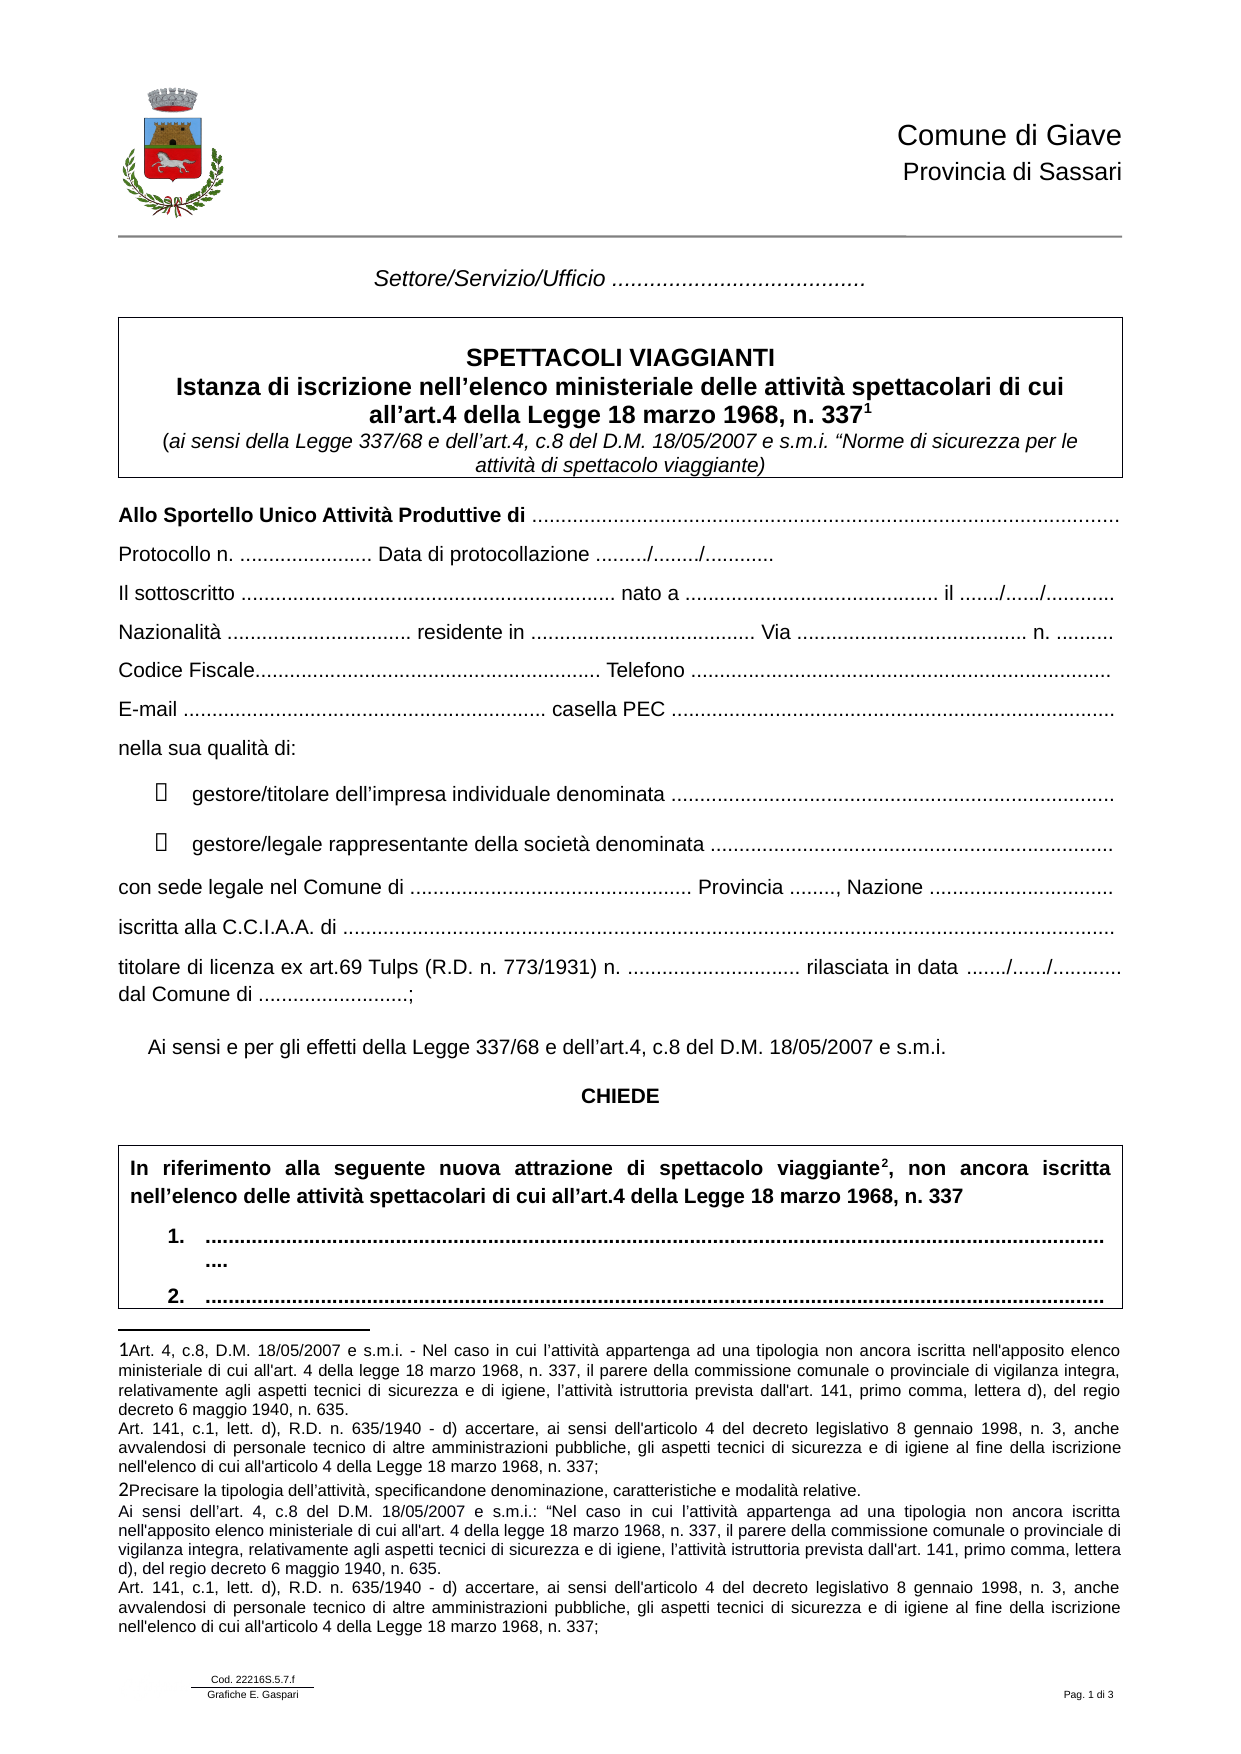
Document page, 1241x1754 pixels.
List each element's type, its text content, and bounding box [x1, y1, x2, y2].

text Comune di Giave [224, 118, 1122, 152]
subtitle CHIEDE [118, 1084, 1122, 1108]
table_header SPETTACOLI VIAGGIANTI Istanza di iscrizione nell’elenco ministeriale delle attività spettacolari di cui all’art.4 della Legge 18 marzo 1968, n. 337 (ai sensi della Legge 337/68 e dell’art.4, c.8 del D.M. 18/05/2007 e s.m.i. “Norme di sicurezza per le attività di spettacolo viaggiante) [119, 318, 1122, 477]
text Ai sensi e per gli effetti della Legge 337/68 e dell’art.4, c.8 del D.M. 18/05/2007 e s.m.i. [118, 1035, 1122, 1059]
text con sede legale nel Comune di ................................................. Provincia ........, Nazione ................................ [118, 875, 1122, 899]
picture [122, 87, 224, 219]
text  gestore/titolare dell’impresa individuale denominata ............................................................................. [153, 775, 1122, 809]
table_header In riferimento alla seguente nuova attrazione di spettacolo viaggiante, non ancora iscritta nell’elenco delle attività spettacolari di cui all’art.4 della Legge 18 marzo 1968, n. 337 ................................................................................................................................................................ ................................................................................................................................................................ ................................................................................................................................................................ ................................................................................................................................................................ l’attivazione della C.C.P.V.L.P.S. al fine dell’iscrizione nell’elenco ministeriale ex art. 4, L. 337/68, affinché verifichi l’idoneità della documentazione tecnica illustrativa e certificativa allegata, sottoscritta da professionista abilitato, direttamente o tramite apposita certificazione da parte di organismo di certificazione accreditato, atta a dimostrare la sussistenza dei requisiti tecnici di cui all'art.3 del D.M. 18/05/2007 e s.m.i., comprensiva di: copia del manuale di uso e manutenzione dell’attività, redatto dal costruttore con le istruzioni complete, incluse quelle relative al montaggio e smontaggio, al funzionamento e alla manutenzione; copia del libretto dell’attività. sottoponga l’attività ad un controllo di regolare funzionamento nelle ordinarie condizioni di esercizio, accertando l’esistenza di un verbale di collaudo redatto da professionista abilitato o di apposita certificazione da parte di organismo di certificazione accreditato. Il controllo viene richiesto a partire dal giorno ....../....../............ Ai fini della competenza della Commissione, si evidenzia che la capienza presunta di ogni singola attrazione è  inferiore  superiore ai 1.300 posti. [119, 1146, 1122, 1308]
text nella sua qualità di: [118, 736, 1122, 760]
text Protocollo n. ....................... Data di protocollazione ........./......../............ [118, 542, 1122, 566]
text  gestore/legale rappresentante della società denominata ...................................................................... [153, 825, 1122, 859]
text Provincia di Sassari [224, 157, 1122, 185]
text Allo Sportello Unico Attività Produttive di [118, 503, 1122, 527]
text E-mail ............................................................... casella PEC ............................................................................. [118, 697, 1122, 721]
text titolare di licenza ex art.69 Tulps (R.D. n. 773/1931) n. .............................. rilasciata in data ......./....../............ dal Comune di ..........................; [118, 955, 1122, 1006]
text Settore/Servizio/Ufficio ........................................ [118, 265, 1122, 291]
text Il sottoscritto ................................................................. nato a ............................................ il ......./....../............ [118, 581, 1122, 604]
text Nazionalità ................................ residente in ....................................... Via ........................................ n. .......... [118, 619, 1122, 643]
text Codice Fiscale............................................................ Telefono ......................................................................... [118, 658, 1122, 682]
text iscritta alla C.C.I.A.A. di ...................................................................................................................................... [118, 915, 1122, 939]
